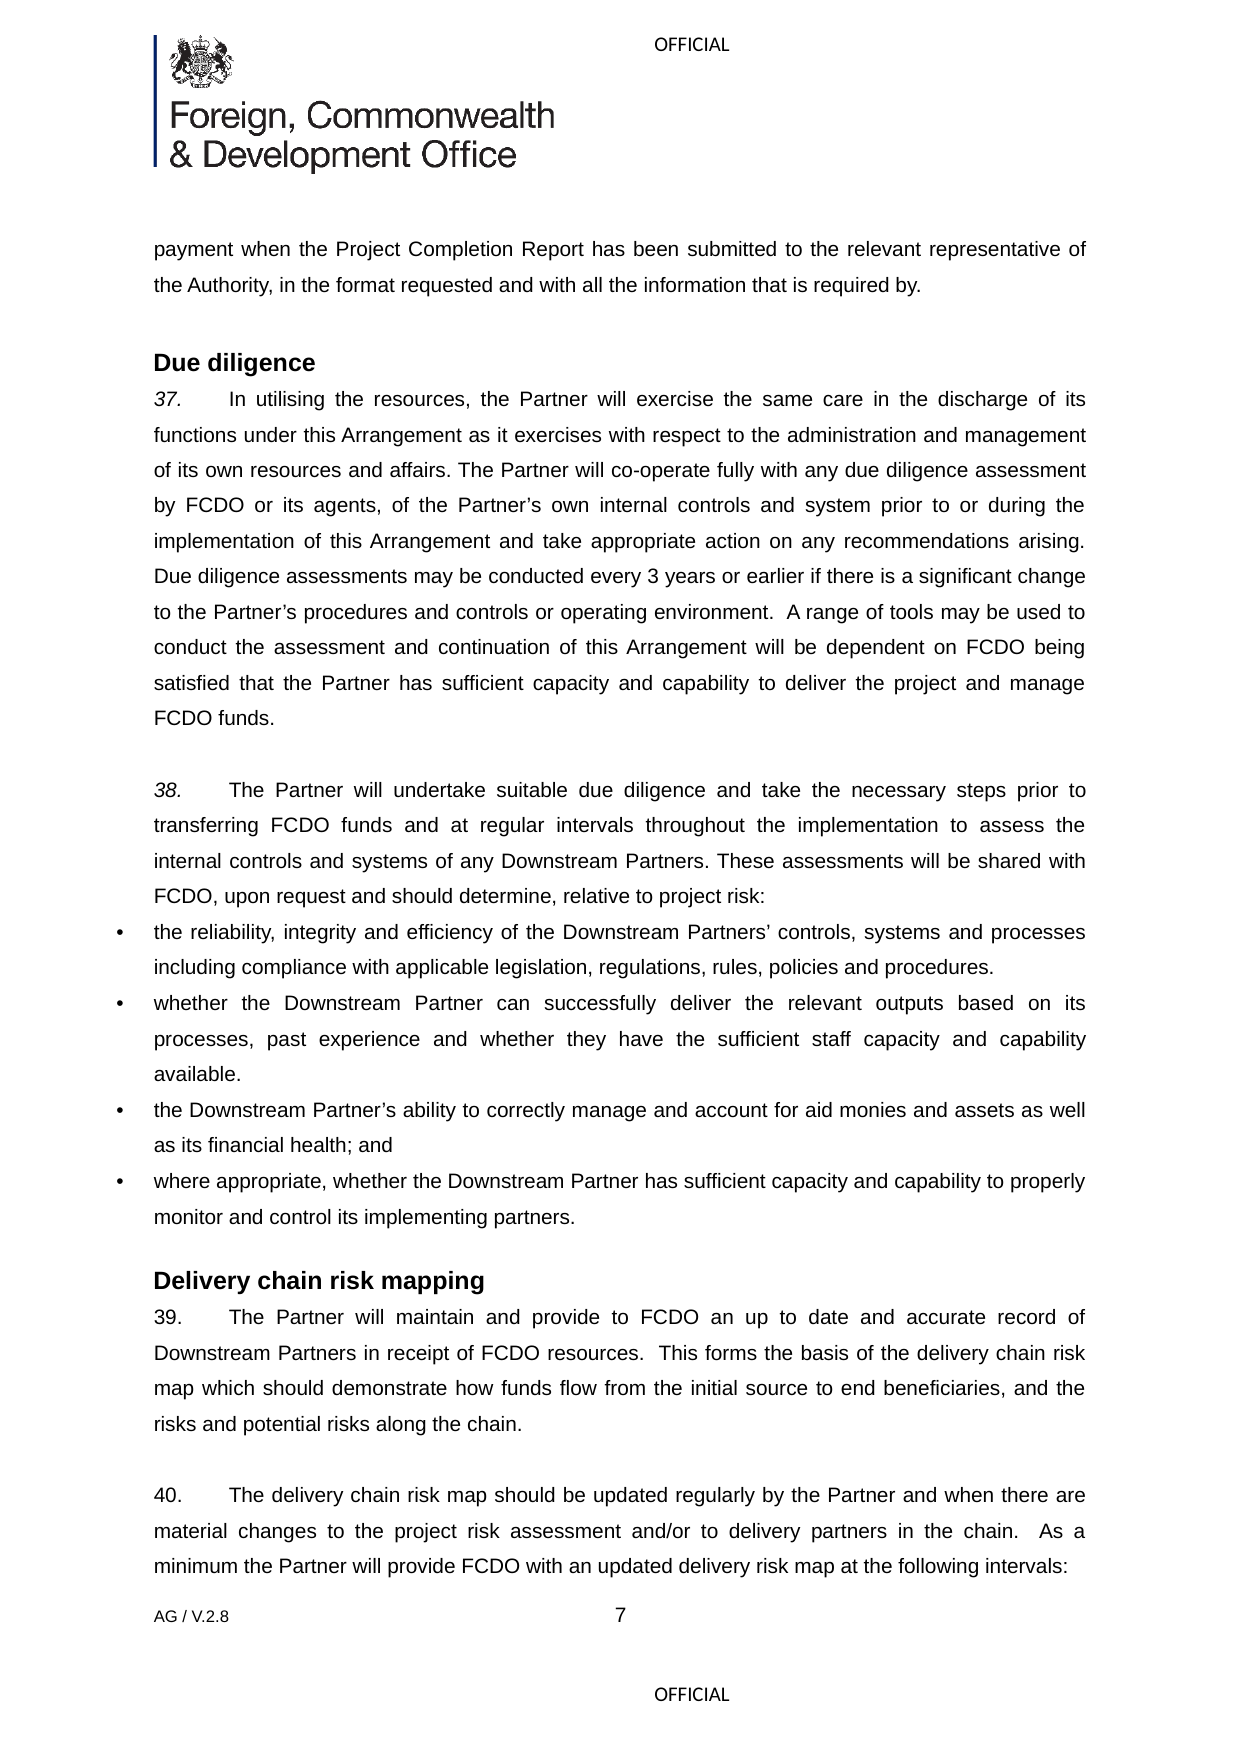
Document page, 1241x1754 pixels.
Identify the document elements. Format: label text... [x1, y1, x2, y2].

list payment when the Project Completion Report has been submitted to the relevant representative of the Authority, in the format requested and with all the information that is required by. [78, 237, 1087, 296]
list the Downstream Partner’s ability to correctly manage and account for aid monies and assets as well as its financial health; and [116, 1098, 1087, 1157]
list where appropriate, whether the Downstream Partner has sufficient capacity and capability to properly monitor and control its implementing partners. [116, 1169, 1087, 1229]
list The delivery chain risk map should be updated regularly by the Partner and when there are material changes to the project risk assessment and/or to delivery partners in the chain. As a minimum the Partner will provide FCDO with an updated delivery risk map at the following intervals: [153, 1483, 1087, 1578]
subtitle Due diligence [153, 348, 1087, 377]
list In utilising the resources, the Partner will exercise the same care in the discharge of its functions under this Arrangement as it exercises with respect to the administration and management of its own resources and affairs. The Partner will co-operate fully with any due diligence assessment by FCDO or its agents, of the Partner’s own internal controls and system prior to or during the implementation of this Arrangement and take appropriate action on any recommendations arising. Due diligence assessments may be conducted every 3 years or earlier if there is a significant change to the Partner’s procedures and controls or operating environment. A range of tools may be used to conduct the assessment and continuation of this Arrangement will be dependent on FCDO being satisfied that the Partner has sufficient capacity and capability to deliver the project and manage FCDO funds. [153, 387, 1087, 730]
list The Partner will maintain and provide to FCDO an up to date and accurate record of Downstream Partners in receipt of FCDO resources. This forms the basis of the delivery chain risk map which should demonstrate how funds flow from the initial source to end beneficiaries, and the risks and potential risks along the chain. [153, 1305, 1087, 1435]
list The Partner will undertake suitable due diligence and take the necessary steps prior to transferring FCDO funds and at regular intervals throughout the implementation to assess the internal controls and systems of any Downstream Partners. These assessments will be shared with FCDO, upon request and should determine, relative to project risk: [153, 778, 1087, 908]
list the reliability, integrity and efficiency of the Downstream Partners’ controls, systems and processes including compliance with applicable legislation, regulations, rules, policies and procedures. [116, 920, 1087, 979]
list whether the Downstream Partner can successfully deliver the relevant outputs based on its processes, past experience and whether they have the sufficient staff capacity and capability available. [116, 991, 1087, 1086]
subtitle Delivery chain risk mapping [153, 1266, 1087, 1295]
